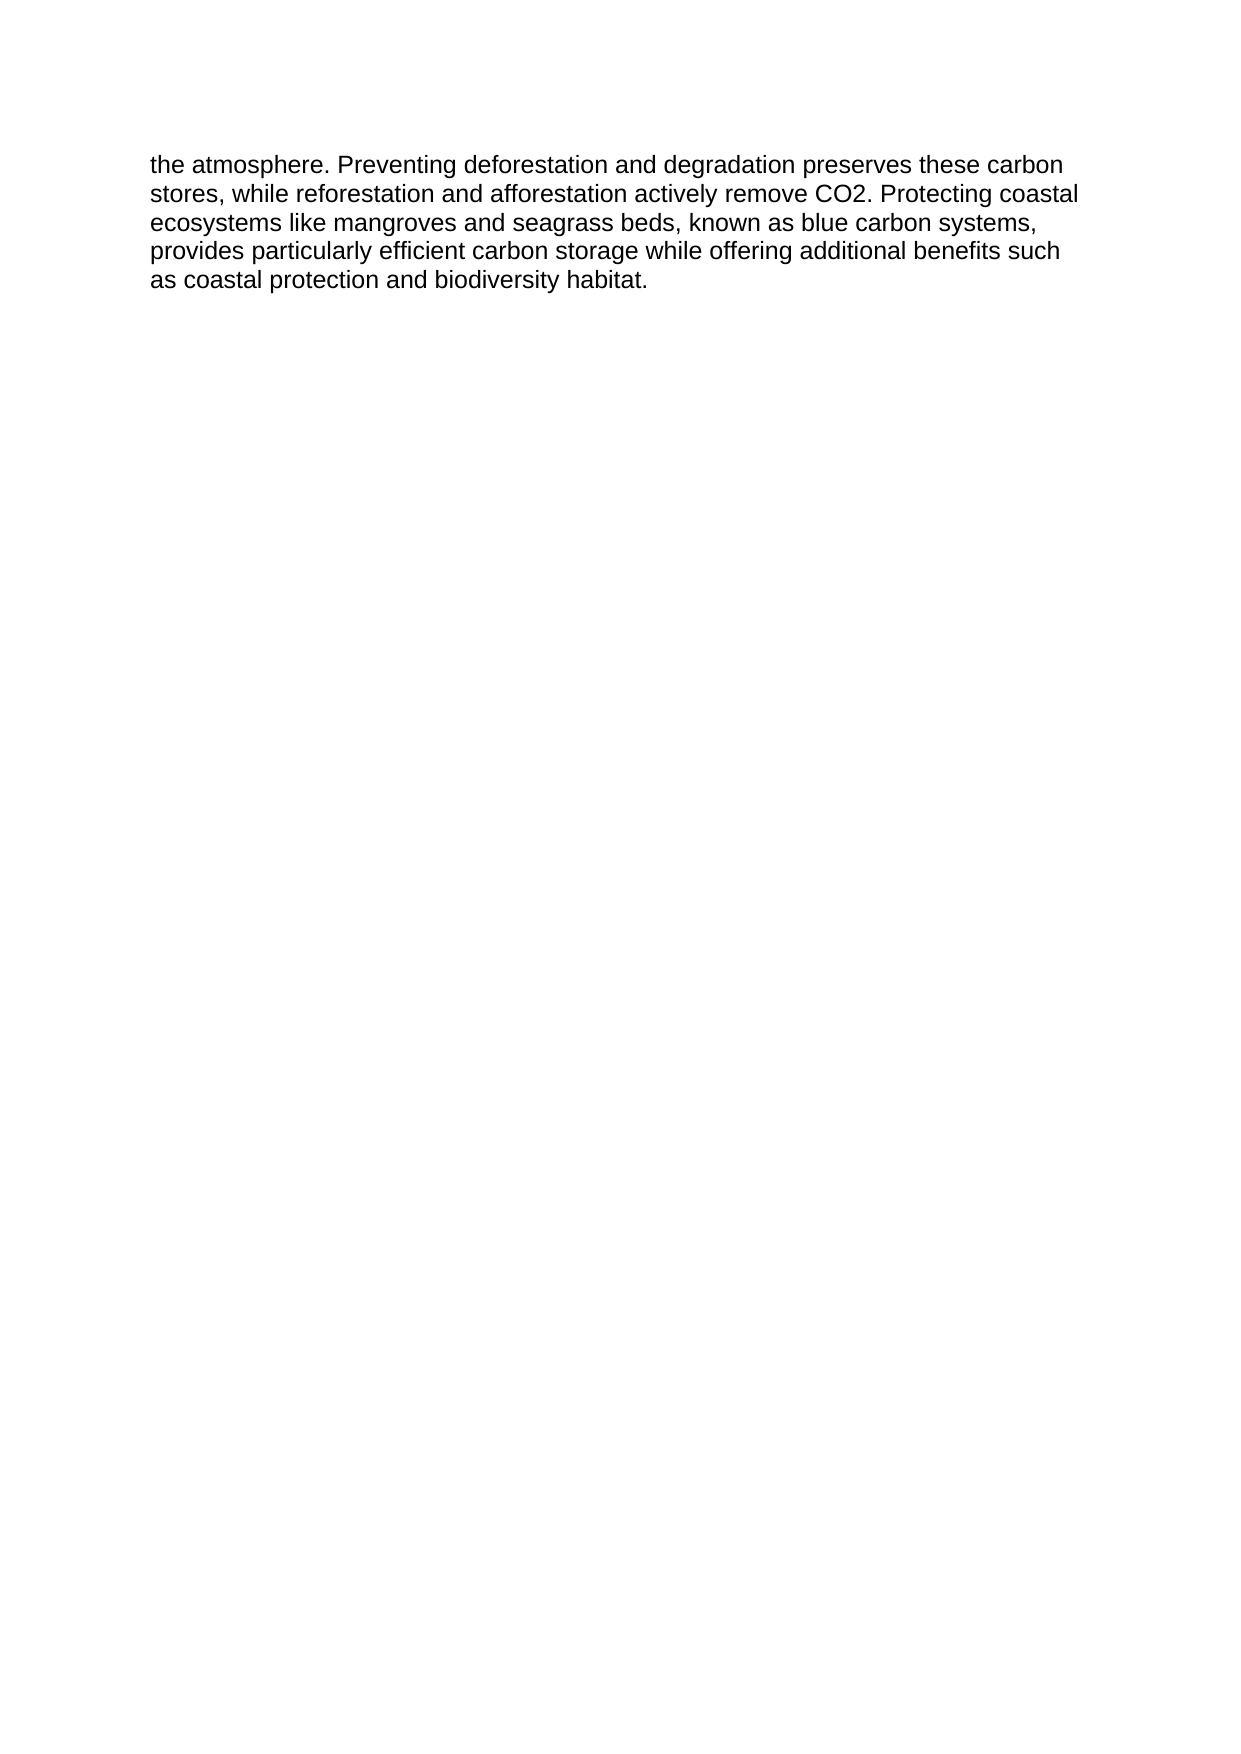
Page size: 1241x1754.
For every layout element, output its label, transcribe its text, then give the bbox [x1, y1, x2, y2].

text the atmosphere. Preventing deforestation and degradation preserves these carbon stores, while reforestation and afforestation actively remove CO2. Protecting coastal ecosystems like mangroves and seagrass beds, known as blue carbon systems, provides particularly efficient carbon storage while offering additional benefits such as coastal protection and biodiversity habitat. [150, 150, 1090, 294]
